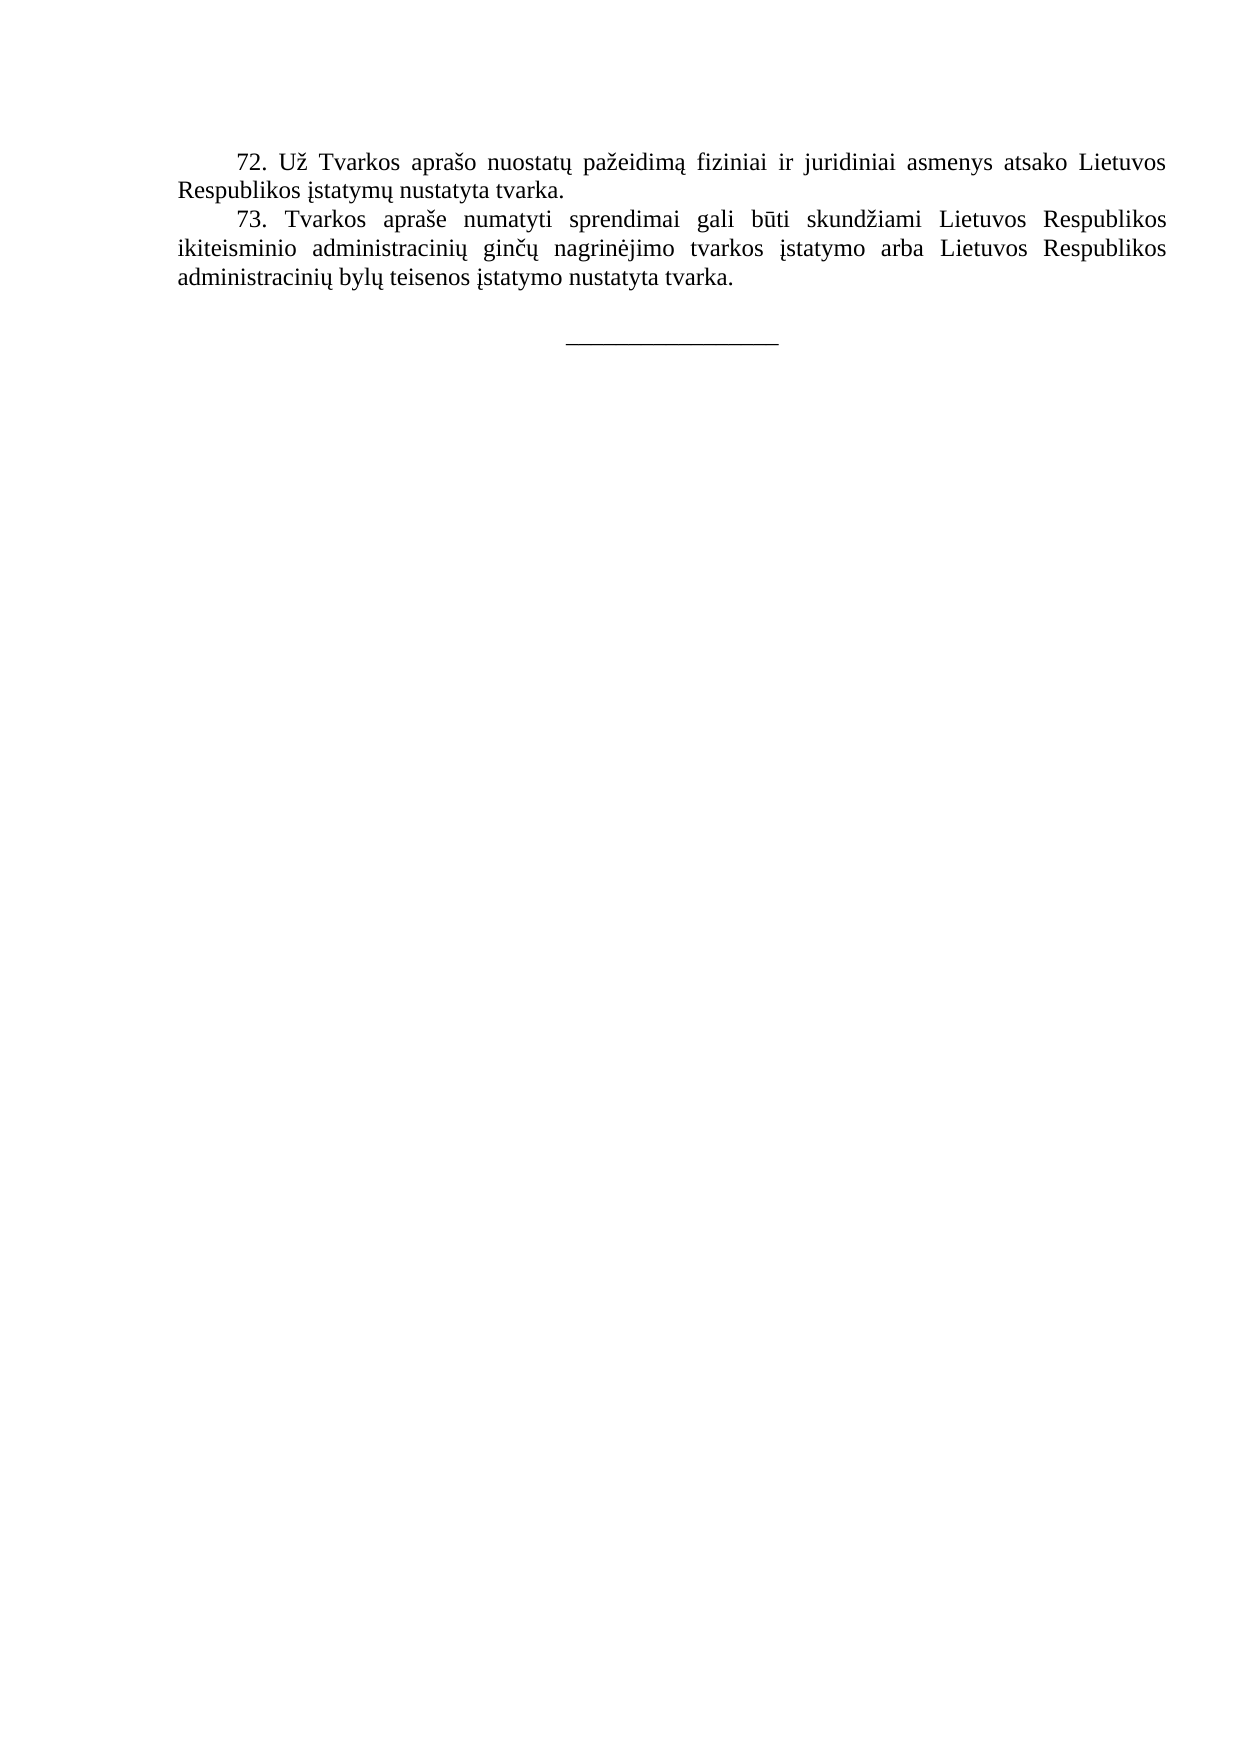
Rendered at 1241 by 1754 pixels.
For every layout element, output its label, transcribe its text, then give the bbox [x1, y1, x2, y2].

text 73. Tvarkos apraše numatyti sprendimai gali būti skundžiami Lietuvos Respublikos ikiteisminio administracinių ginčų nagrinėjimo tvarkos įstatymo arba Lietuvos Respublikos administracinių bylų teisenos įstatymo nustatyta tvarka. [177, 204, 1167, 291]
text 72. Už Tvarkos aprašo nuostatų pažeidimą fiziniai ir juridiniai asmenys atsako Lietuvos Respublikos įstatymų nustatyta tvarka. [177, 147, 1167, 204]
text _________________ [177, 319, 1167, 348]
